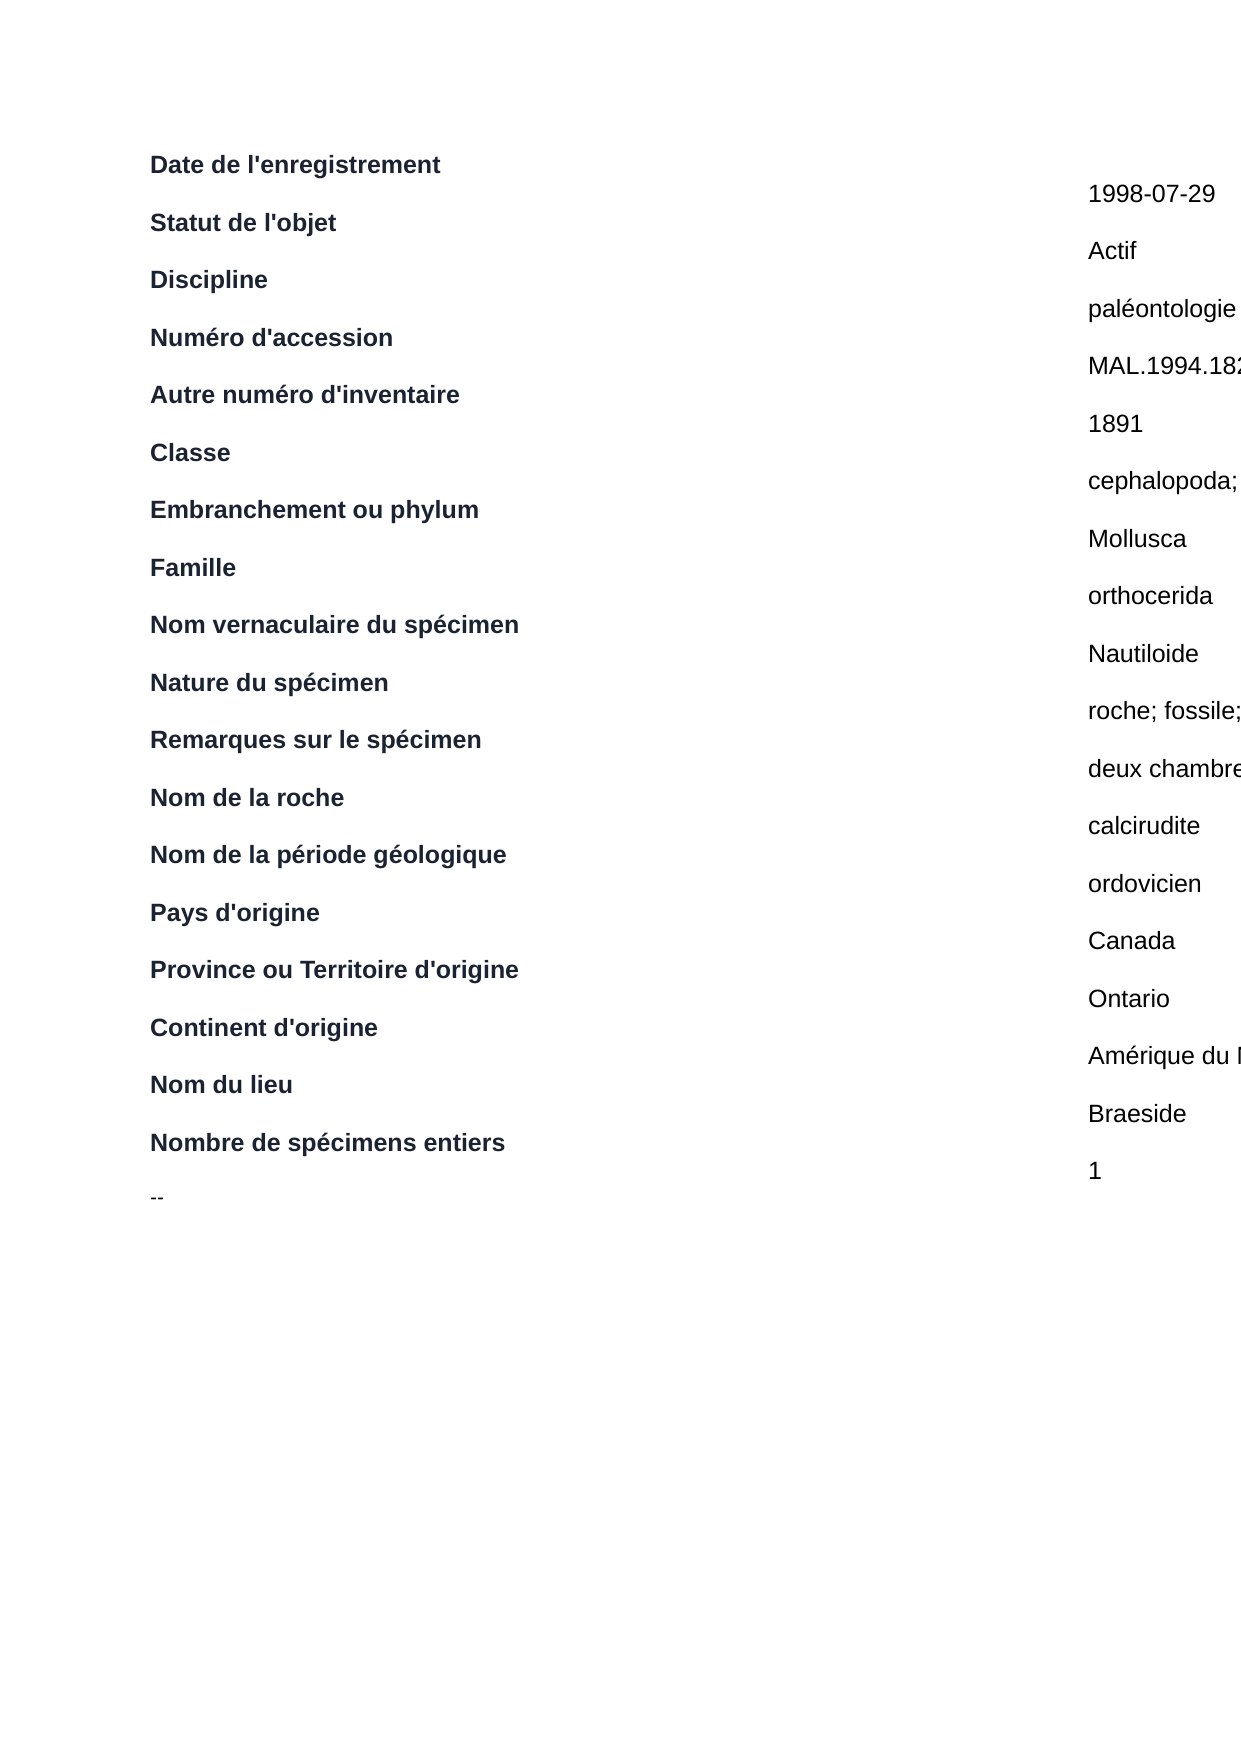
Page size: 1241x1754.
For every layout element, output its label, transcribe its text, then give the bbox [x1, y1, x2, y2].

text Province ou Territoire d'origine [150, 955, 1090, 984]
text 1891 [1088, 409, 1240, 437]
text Embranchement ou phylum [150, 495, 1090, 524]
text Canada [1088, 926, 1240, 955]
text orthocerida [1088, 581, 1240, 610]
text Autre numéro d'inventaire [150, 380, 1090, 409]
text Ontario [1088, 984, 1240, 1012]
text deux chambres évidées [1088, 754, 1240, 782]
text Famille [150, 552, 1090, 581]
text Numéro d'accession [150, 322, 1090, 351]
text Continent d'origine [150, 1012, 1090, 1041]
text ordovicien [1088, 869, 1240, 897]
text roche; fossile; remplacement; moulage; empreinte [1088, 696, 1240, 725]
text Discipline [150, 265, 1090, 294]
text Braeside [1088, 1099, 1240, 1127]
text Nombre de spécimens entiers [150, 1127, 1090, 1156]
text 1 [1088, 1156, 1240, 1185]
text MAL.1994.182 [1088, 351, 1240, 380]
text Date de l'enregistrement [150, 150, 1090, 179]
text Classe [150, 437, 1090, 466]
text cephalopoda; nautiloidea [1088, 466, 1240, 495]
text Actif [1088, 236, 1240, 265]
text Amérique du Nord [1088, 1041, 1240, 1070]
text Remarques sur le spécimen [150, 725, 1090, 754]
text Statut de l'objet [150, 207, 1090, 236]
text calcirudite [1088, 811, 1240, 840]
text Nature du spécimen [150, 667, 1090, 696]
text Nautiloide [1088, 639, 1240, 667]
text Pays d'origine [150, 897, 1090, 926]
text Nom du lieu [150, 1070, 1090, 1099]
text -- [150, 1185, 1090, 1209]
text 1998-07-29 [1088, 179, 1240, 207]
text Nom de la période géologique [150, 840, 1090, 869]
text Nom vernaculaire du spécimen [150, 610, 1090, 639]
text Mollusca [1088, 524, 1240, 552]
text paléontologie [1088, 294, 1240, 322]
text Nom de la roche [150, 782, 1090, 811]
